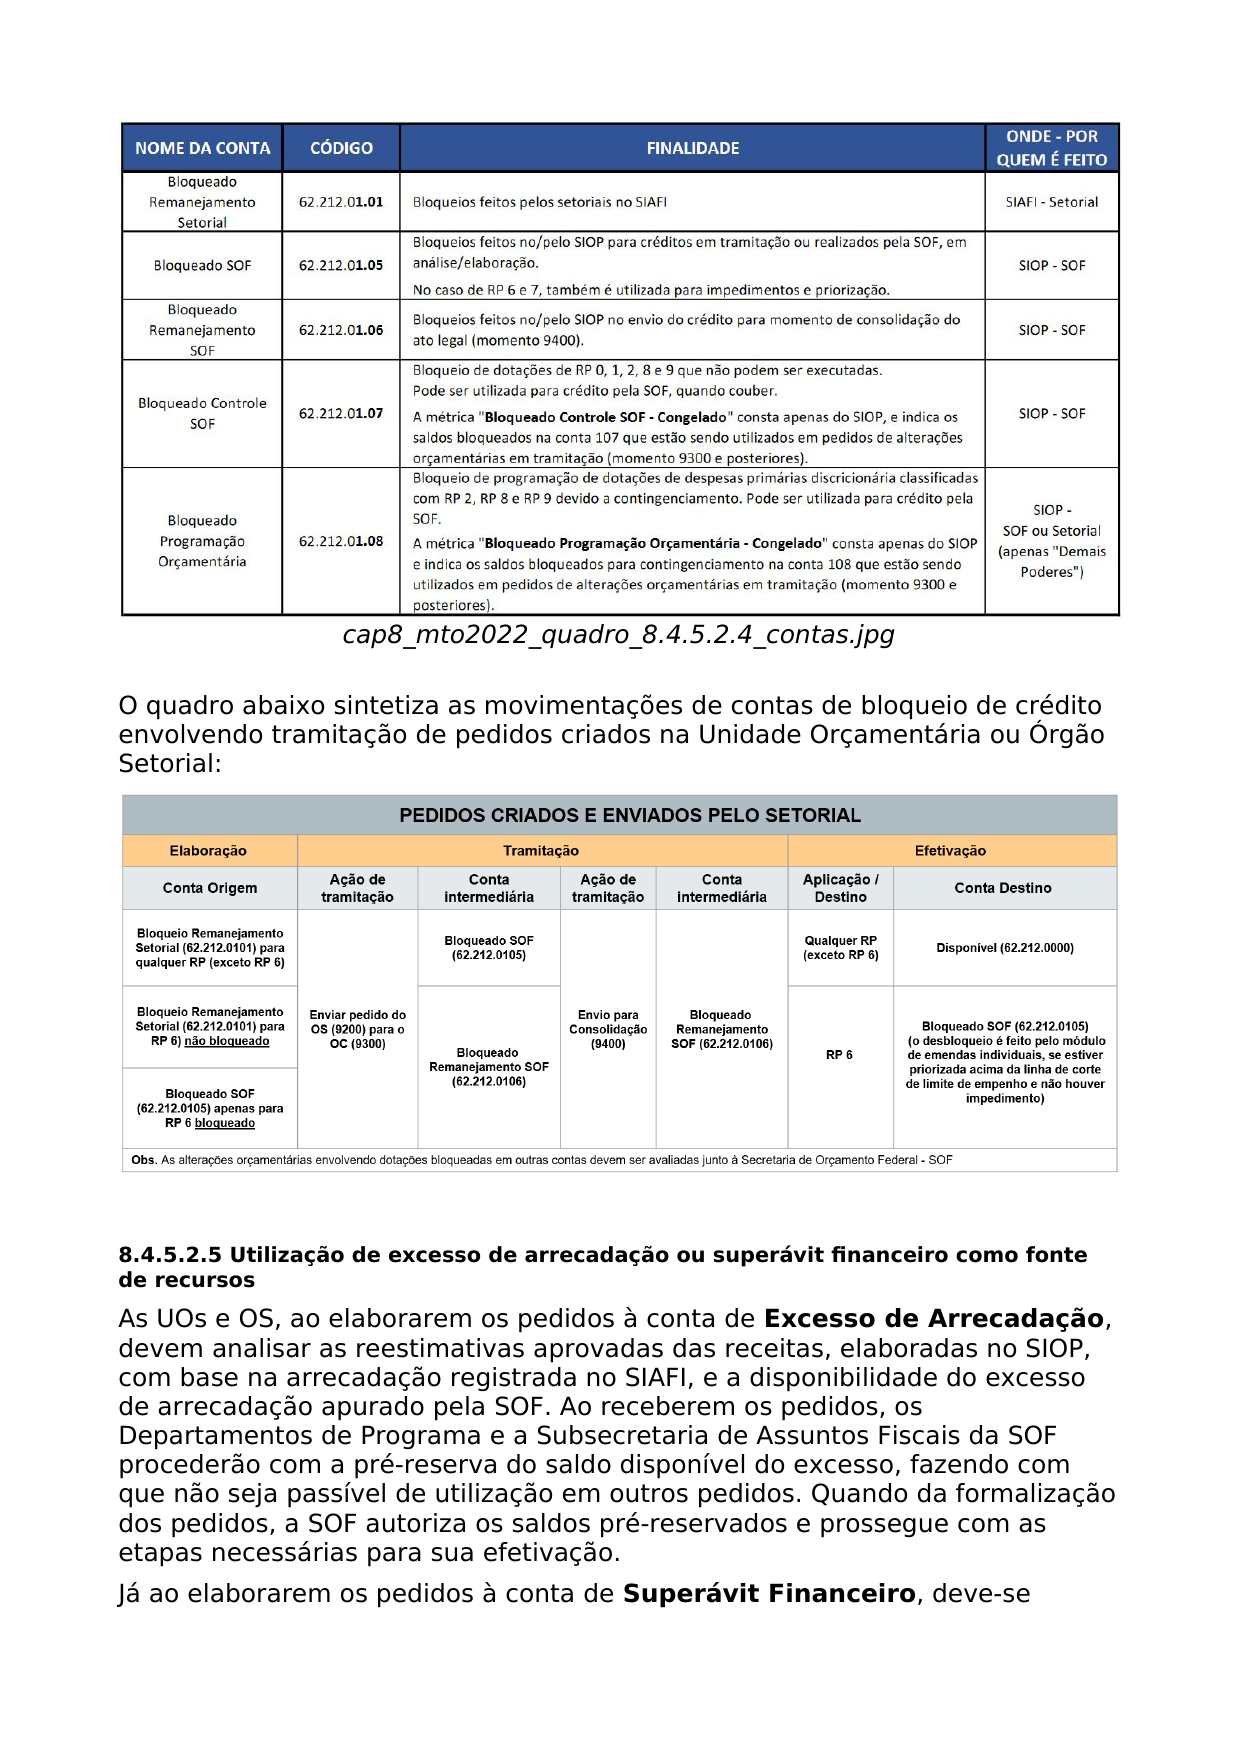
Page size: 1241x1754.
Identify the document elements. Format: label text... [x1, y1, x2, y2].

text Já ao elaborarem os pedidos à conta de Superávit Financeiro, deve-se [118, 1579, 1122, 1609]
text cap8_mto2022_quadro_8.4.5.2.4_contas.jpg [118, 621, 1122, 649]
text O quadro abaixo sintetiza as movimentações de contas de bloqueio de crédito envolvendo tramitação de pedidos criados na Unidade Orçamentária ou Órgão Setorial: [118, 691, 1122, 778]
text As UOs e OS, ao elaborarem os pedidos à conta de Excesso de Arrecadação, devem analisar as reestimativas aprovadas das receitas, elaboradas no SIOP, com base na arrecadação registrada no SIAFI, e a disponibilidade do excesso de arrecadação apurado pela SOF. Ao receberem os pedidos, os Departamentos de Programa e a Subsecretaria de Assuntos Fiscais da SOF procederão com a pré-reserva do saldo disponível do excesso, fazendo com que não seja passível de utilização em outros pedidos. Quando da formalização dos pedidos, a SOF autoriza os saldos pré-reservados e prossegue com as etapas necessárias para sua efetivação. [118, 1304, 1122, 1567]
picture [118, 791, 1123, 1177]
picture [118, 118, 1123, 621]
subtitle 8.4.5.2.5 Utilização de excesso de arrecadação ou superávit financeiro como fonte de recursos [118, 1243, 1122, 1292]
